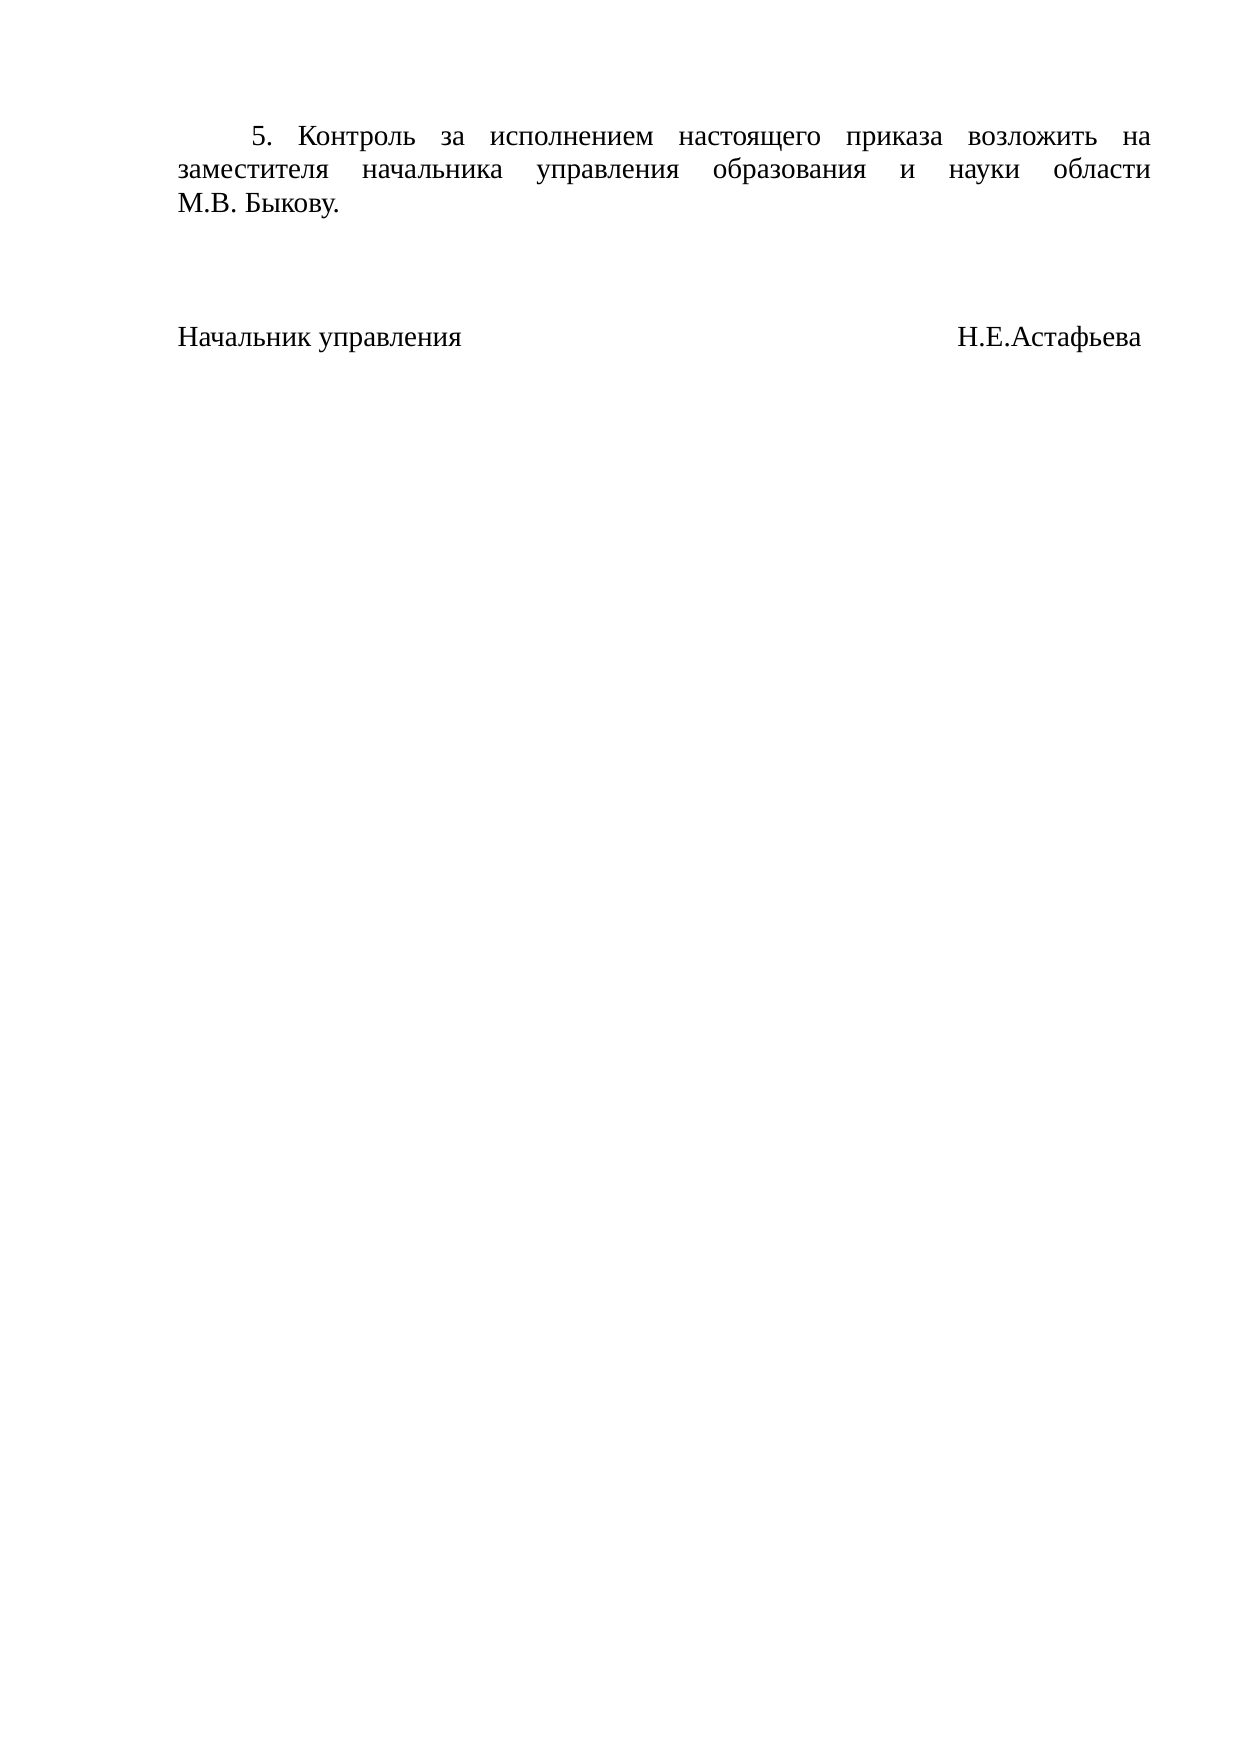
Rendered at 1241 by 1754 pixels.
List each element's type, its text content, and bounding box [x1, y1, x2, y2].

text 5. Контроль за исполнением настоящего приказа возложить на заместителя начальника управления образования и науки области М.В. Быкову. [177, 118, 1152, 219]
text Начальник управления Н.Е.Астафьева [177, 319, 1152, 353]
